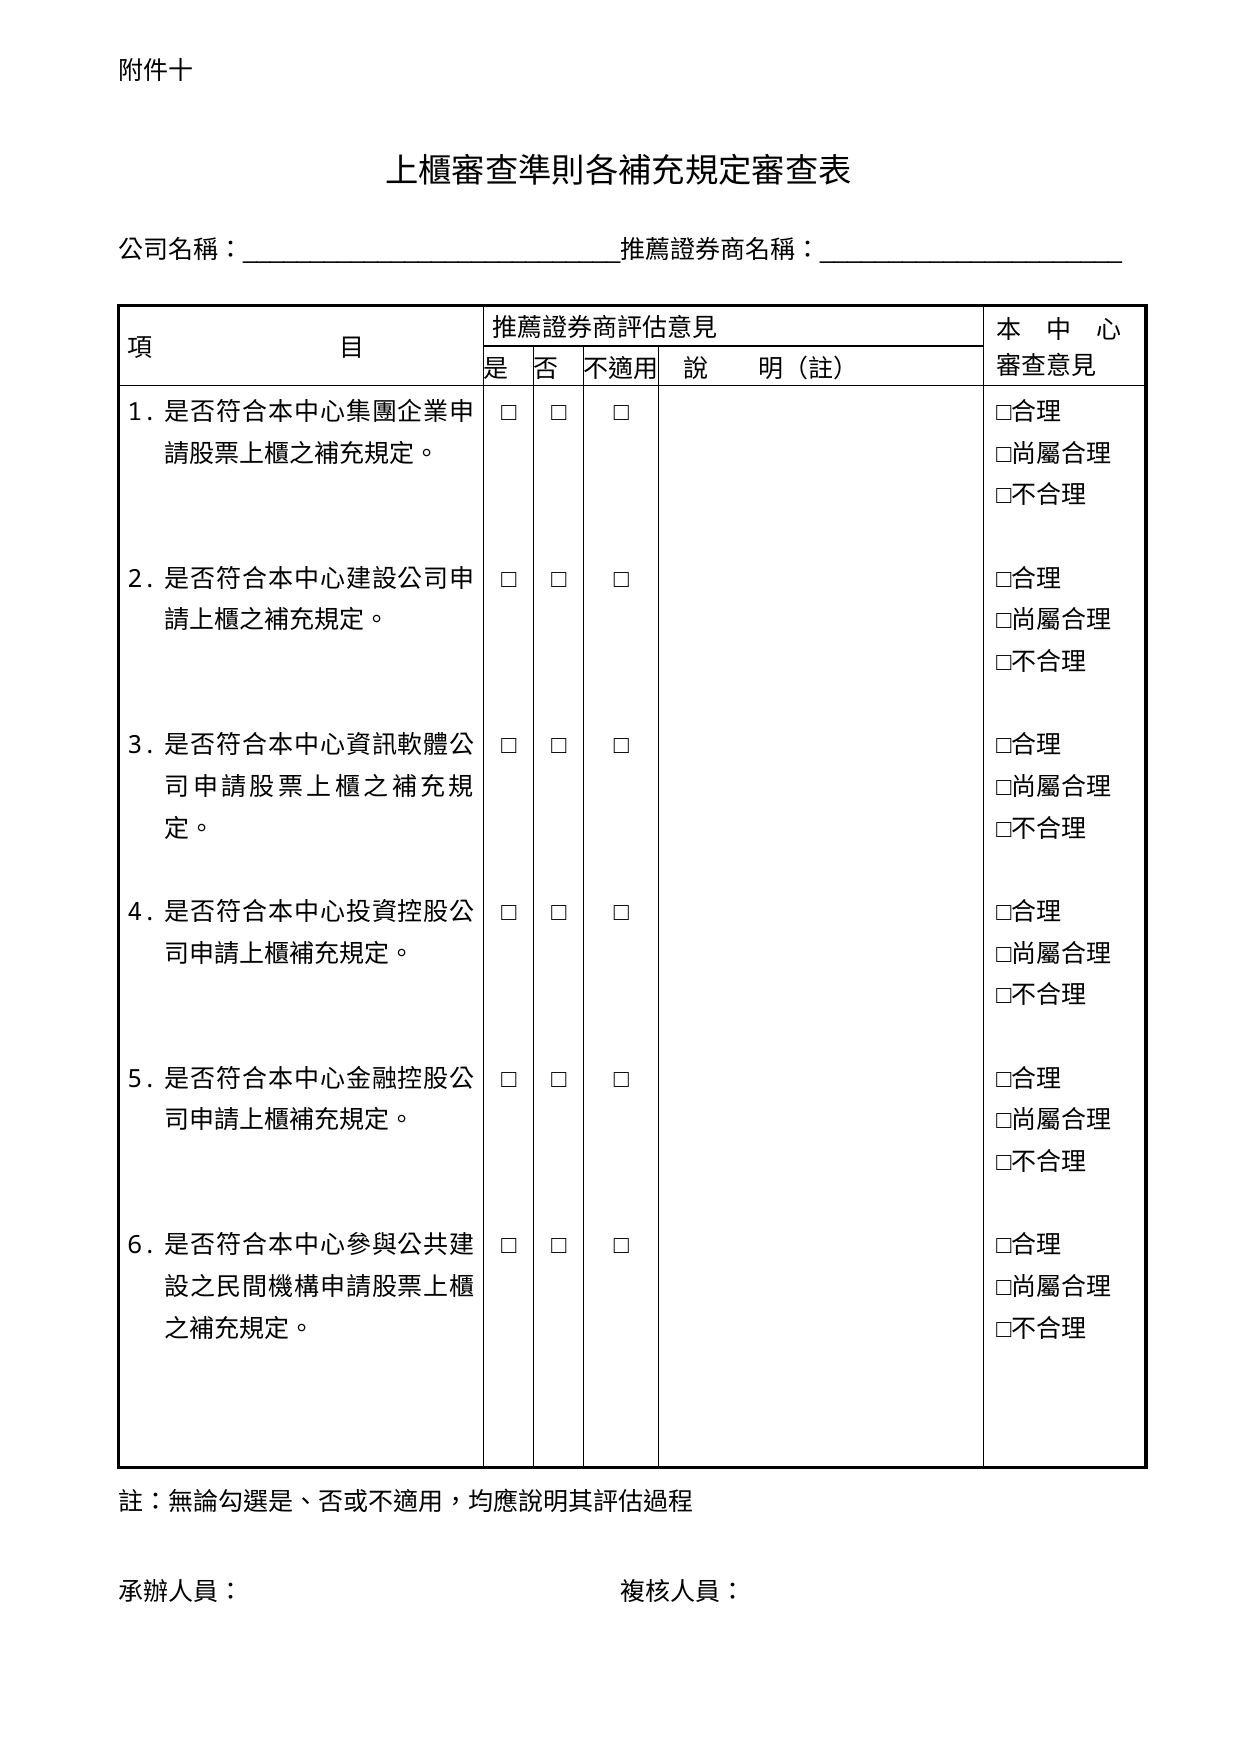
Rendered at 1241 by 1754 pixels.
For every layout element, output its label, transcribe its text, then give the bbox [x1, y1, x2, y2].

text 註：無論勾選是、否或不適用，均應說明其評估過程 [118, 1482, 1122, 1518]
table_header 推薦證券商評估意見 [484, 307, 983, 345]
table_cell 是 [484, 347, 533, 385]
table_header 本 中 心 審查意見 [984, 307, 1144, 385]
table_cell □合理 □尚屬合理 □不合理 □合理 □尚屬合理 □不合理 □合理 □尚屬合理 □不合理 □合理 □尚屬合理 □不合理 □合理 □尚屬合理 □不合理 □合理 □尚屬合理 □不合理 [984, 386, 1144, 1466]
text [118, 87, 218, 98]
table_cell 是否符合本中心集團企業申請股票上櫃之補充規定。 是否符合本中心建設公司申請上櫃之補充規定。 是否符合本中心資訊軟體公司申請股票上櫃之補充規定。 是否符合本中心投資控股公司申請上櫃補充規定。 是否符合本中心金融控股公司申請上櫃補充規定。 是否符合本中心參與公共建設之民間機構申請股票上櫃之補充規定。 [120, 386, 483, 1466]
text 附件十 [118, 50, 218, 87]
text 承辦人員： 複核人員： [118, 1572, 1122, 1608]
table_cell 說 明（註） [659, 347, 983, 385]
table_cell [659, 386, 983, 1466]
table_header 項 目 [120, 307, 483, 385]
table_cell □ □ □ □ □ □ [584, 386, 658, 1466]
table_cell □ □ □ □ □ □ [484, 386, 533, 1466]
table_cell 不適用 [584, 347, 658, 385]
text 上櫃審查準則各補充規定審查表 [118, 144, 1118, 192]
table_cell □ □ □ □ □ □ [534, 386, 583, 1466]
table_cell 否 [534, 347, 583, 385]
text 公司名稱： 推薦證券商名稱： [118, 230, 1122, 266]
